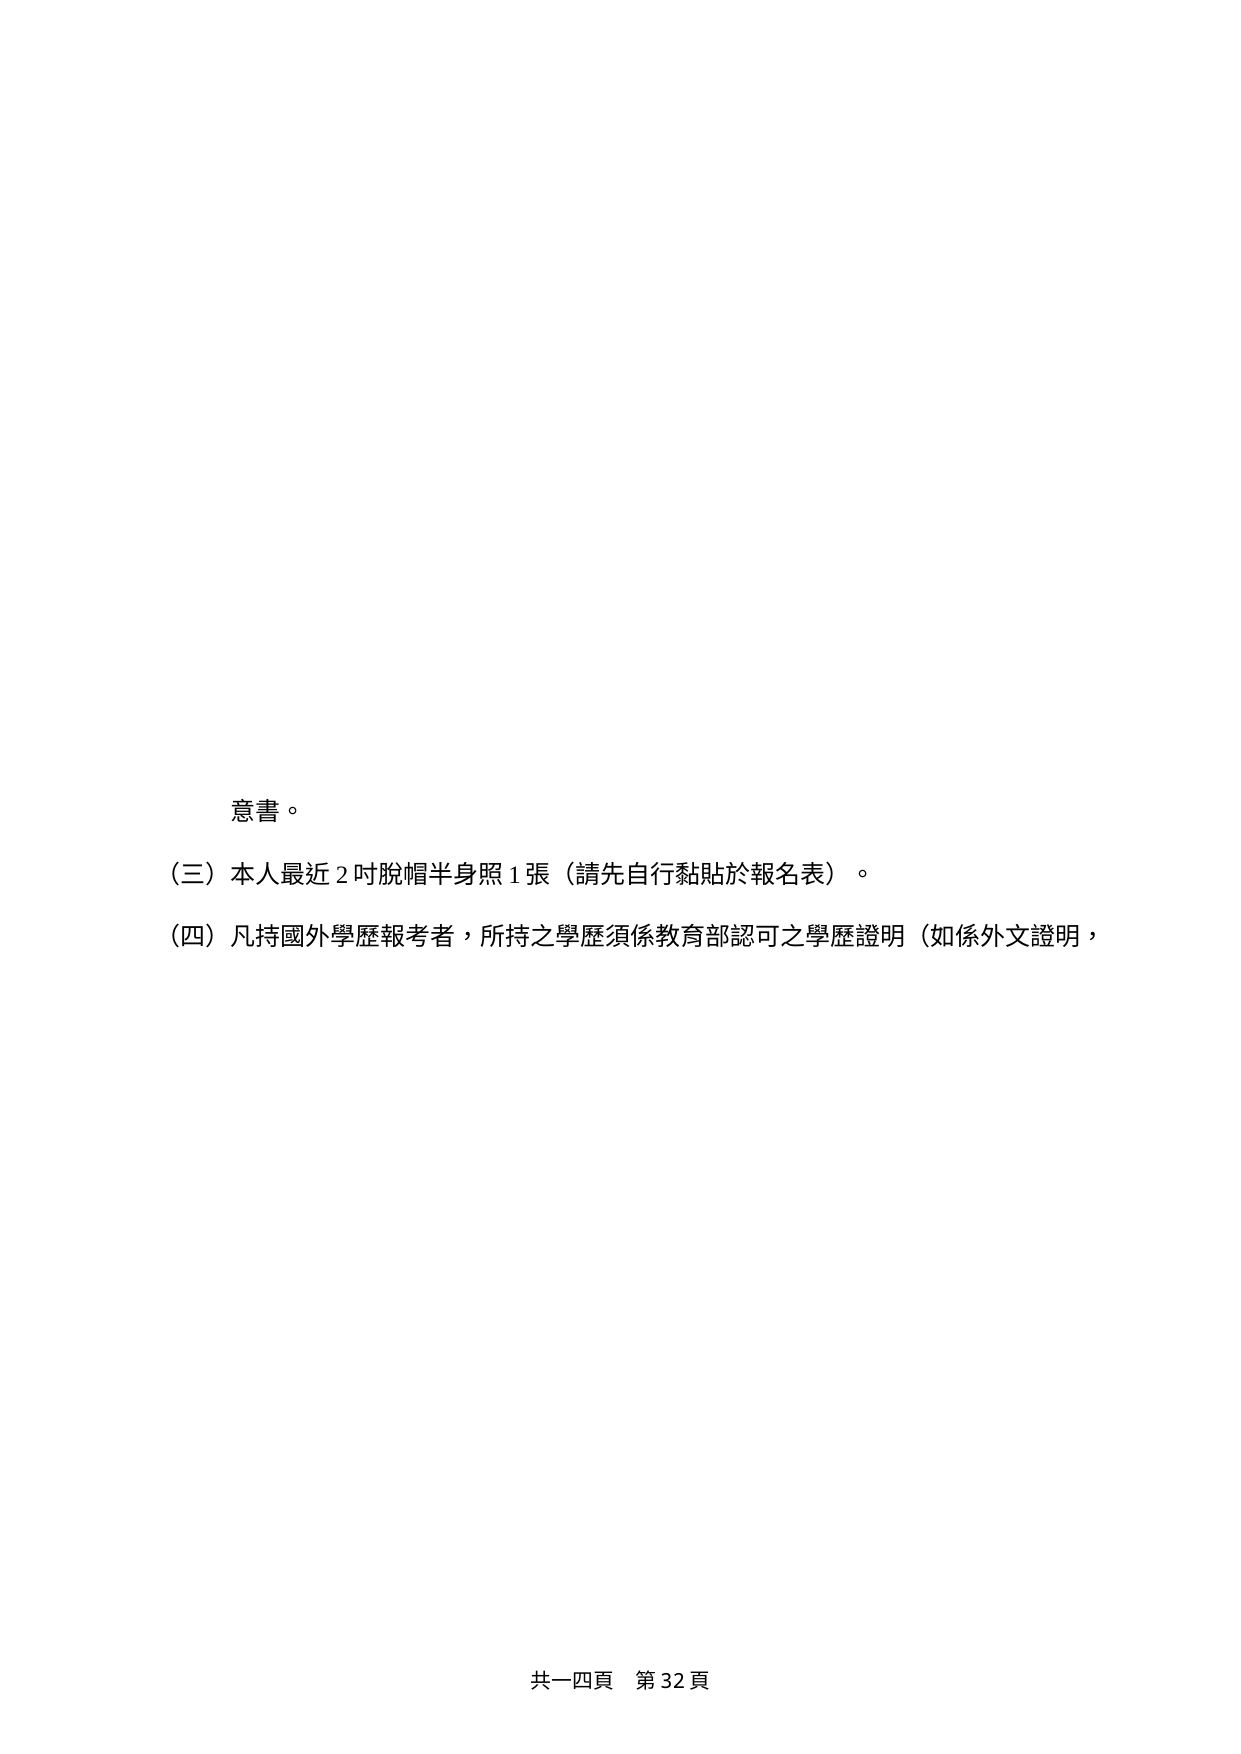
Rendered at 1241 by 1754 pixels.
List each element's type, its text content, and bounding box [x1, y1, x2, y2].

text 意書。 [156, 768, 1122, 831]
text （三）本人最近2吋脫帽半身照1張（請先自行黏貼於報名表）。 [156, 831, 1122, 893]
text （四）凡持國外學歷報考者，所持之學歷須係教育部認可之學歷證明（如係外文證明， [156, 893, 1122, 956]
